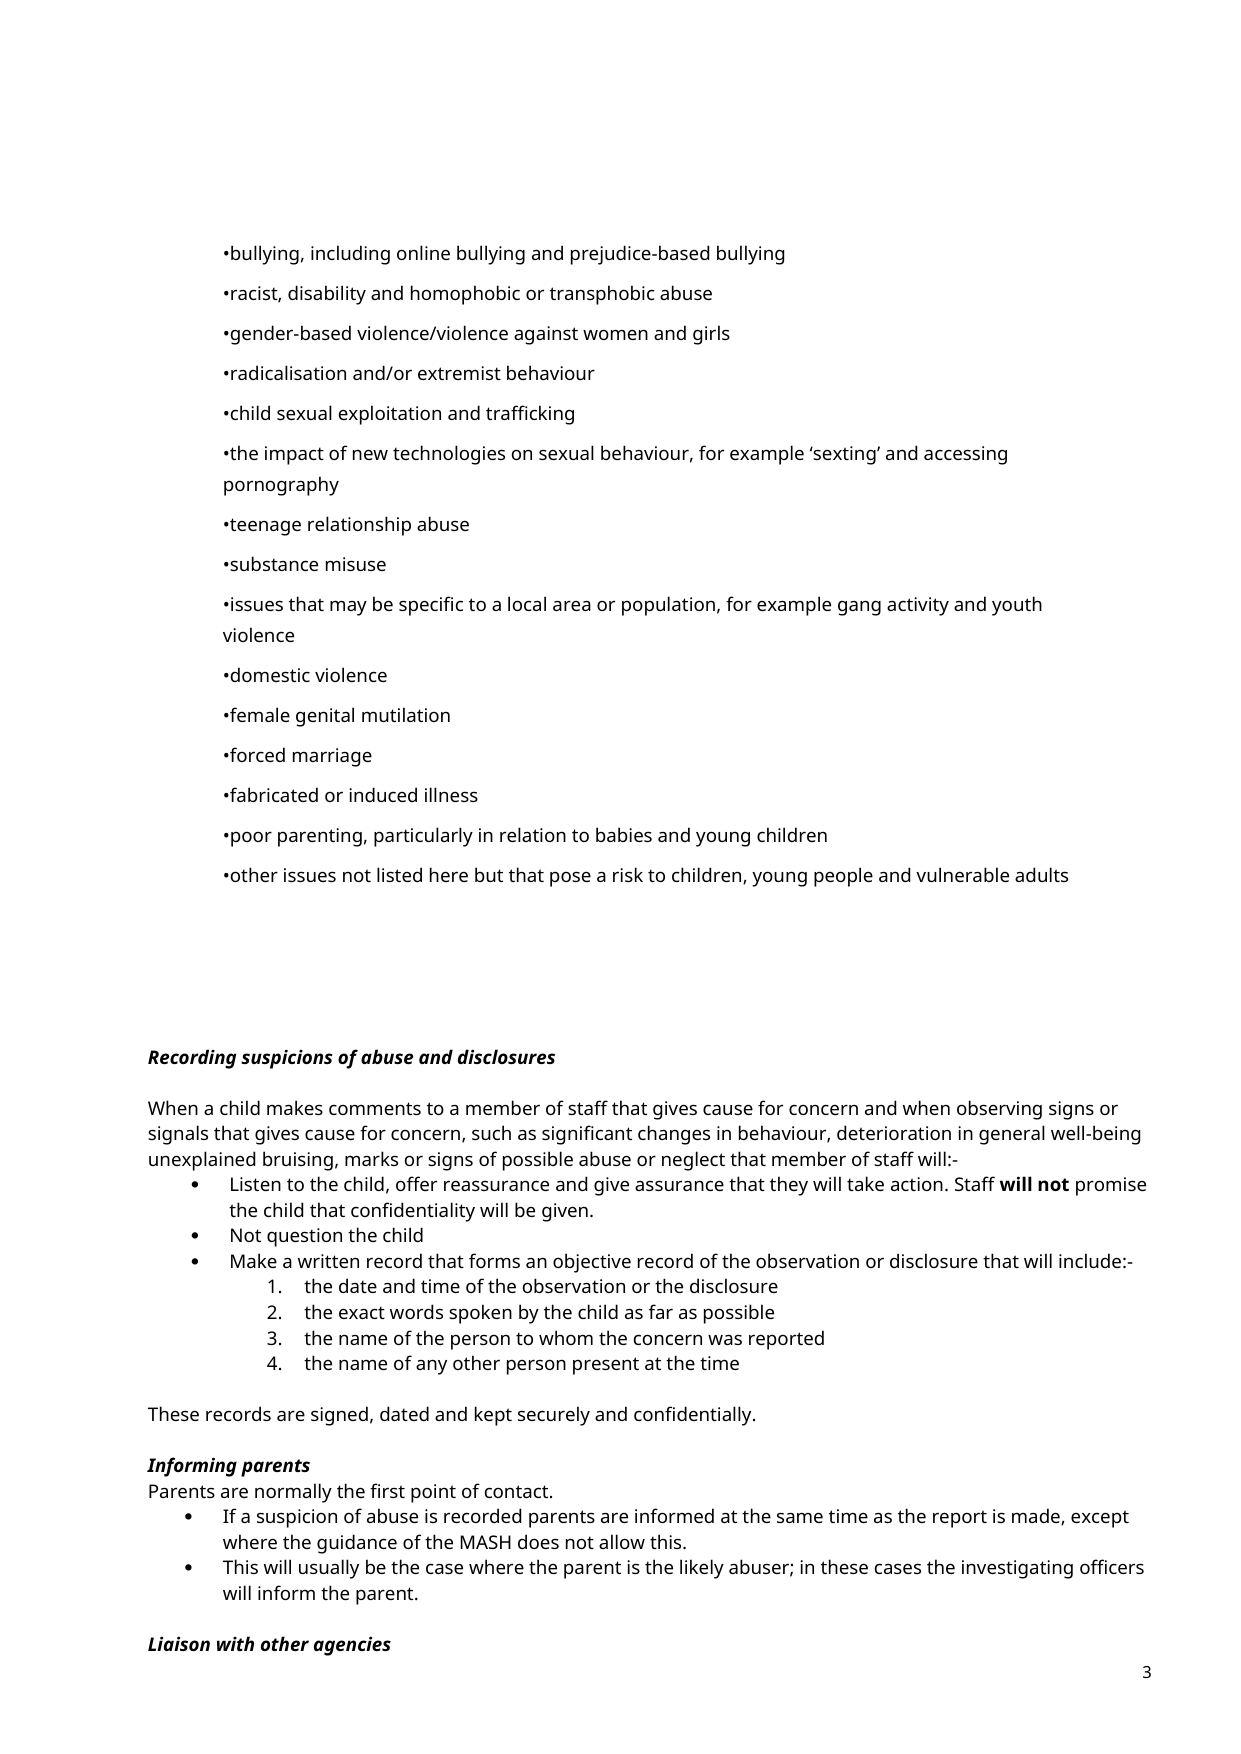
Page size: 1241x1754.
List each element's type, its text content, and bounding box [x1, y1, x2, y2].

text •fabricated or induced illness [148, 782, 1152, 807]
list This will usually be the case where the parent is the likely abuser; in these cases the investigating officers will inform the parent. [185, 1554, 1152, 1606]
text Recording suspicions of abuse and disclosures [148, 1044, 1152, 1069]
text •bullying, including online bullying and prejudice-based bullying [148, 241, 1152, 266]
text When a child makes comments to a member of staff that gives cause for concern and when observing signs or signals that gives cause for concern, such as significant changes in behaviour, deterioration in general well-being unexplained bruising, marks or signs of possible abuse or neglect that member of staff will:- [148, 1095, 1152, 1172]
list the name of any other person present at the time [267, 1350, 1152, 1376]
text These records are signed, dated and kept securely and confidentially. [148, 1401, 1152, 1427]
text •child sexual exploitation and trafficking [148, 401, 1152, 426]
text •forced marriage [148, 742, 1152, 767]
text •female genital mutilation [148, 702, 1152, 727]
text •racist, disability and homophobic or transphobic abuse [148, 281, 1152, 306]
text •domestic violence [148, 662, 1152, 687]
text •teenage relationship abuse [148, 511, 1152, 537]
text Parents are normally the first point of contact. [148, 1478, 1152, 1503]
text •issues that may be specific to a local area or population, for example gang activity and youth violence [148, 591, 1152, 647]
text Informing parents [148, 1452, 1152, 1478]
list the date and time of the observation or the disclosure [267, 1274, 1152, 1299]
text •the impact of new technologies on sexual behaviour, for example ‘sexting’ and accessing pornography [148, 441, 1152, 497]
text •gender-based violence/violence against women and girls [148, 321, 1152, 346]
text •radicalisation and/or extremist behaviour [148, 361, 1152, 386]
text Liaison with other agencies [148, 1631, 1152, 1657]
text •other issues not listed here but that pose a risk to children, young people and vulnerable adults [148, 862, 1152, 887]
text •substance misuse [148, 551, 1152, 577]
list Listen to the child, offer reassurance and give assurance that they will take action. Staff will not promise the child that confidentiality will be given. [192, 1172, 1152, 1223]
text •poor parenting, particularly in relation to babies and young children [148, 822, 1152, 847]
list the name of the person to whom the concern was reported [267, 1325, 1152, 1350]
list If a suspicion of abuse is recorded parents are informed at the same time as the report is made, except where the guidance of the MASH does not allow this. [185, 1503, 1152, 1554]
list Make a written record that forms an objective record of the observation or disclosure that will include:- [192, 1248, 1152, 1274]
list the exact words spoken by the child as far as possible [267, 1299, 1152, 1325]
list Not question the child [192, 1223, 1152, 1248]
